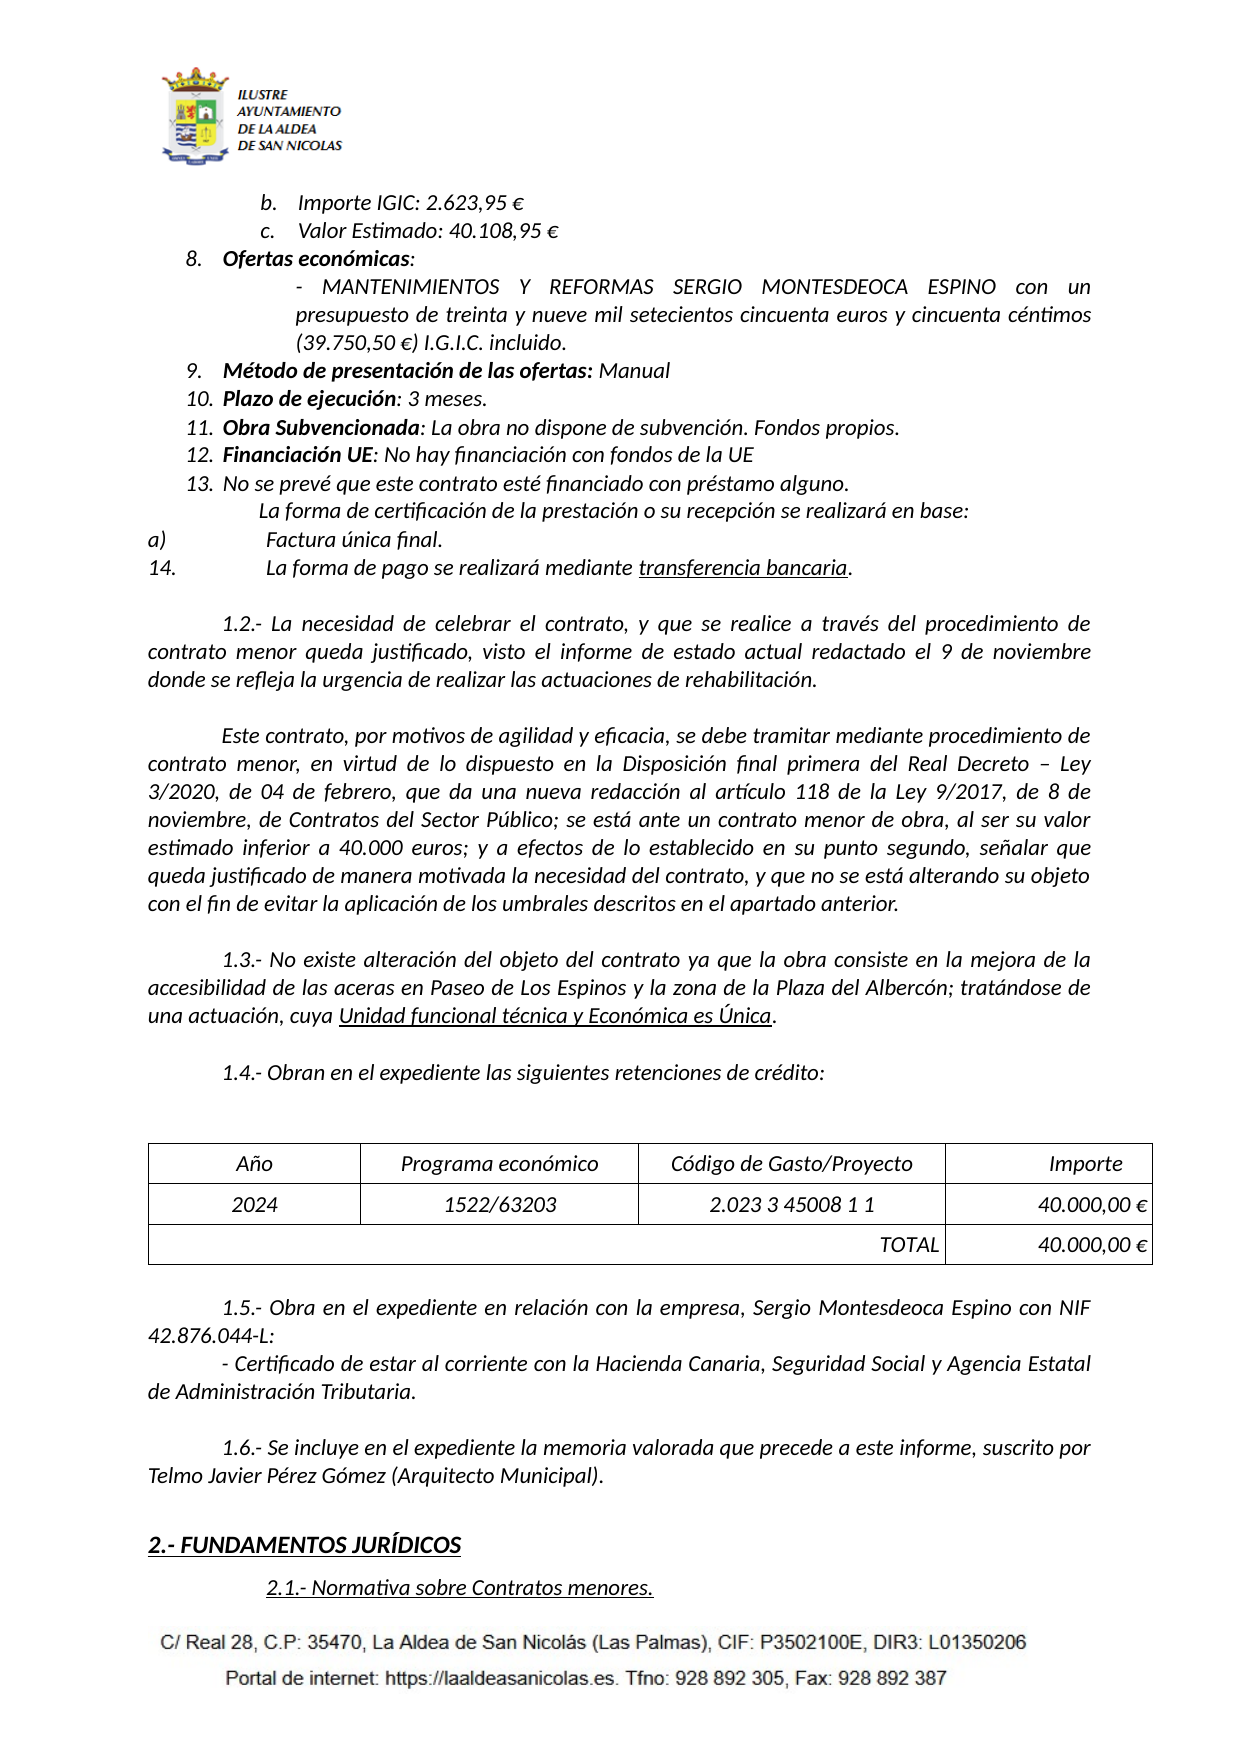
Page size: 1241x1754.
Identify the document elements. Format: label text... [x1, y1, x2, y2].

text 1.6.- Se incluye en el expediente la memoria valorada que precede a este informe, suscrito por Telmo Javier Pérez Gómez (Arquitecto Municipal). [148, 1433, 1093, 1489]
list Método de presentación de las ofertas: Manual [185, 357, 1093, 384]
table_cell TOTAL [149, 1225, 945, 1264]
subtitle 2.- FUNDAMENTOS JURÍDICOS [148, 1530, 1093, 1560]
list Ofertas económicas: [185, 244, 1093, 272]
table_cell 2.023 3 45008 1 1 [639, 1184, 945, 1224]
list No se prevé que este contrato esté financiado con préstamo alguno. [185, 469, 1093, 497]
text - Certificado de estar al corriente con la Hacienda Canaria, Seguridad Social y Agencia Estatal de Administración Tributaria. [148, 1349, 1093, 1405]
table_header Código de Gasto/Proyecto [639, 1144, 945, 1183]
text 1.2.- La necesidad de celebrar el contrato, y que se realice a través del procedimiento de contrato menor queda justificado, visto el informe de estado actual redactado el 9 de noviembre donde se refleja la urgencia de realizar las actuaciones de rehabilitación. [148, 609, 1093, 693]
list Valor Estimado: 40.108,95 € [260, 216, 1093, 244]
table_cell 1522/63203 [361, 1184, 638, 1224]
table_header Importe [946, 1144, 1152, 1183]
list Plazo de ejecución: 3 meses. [185, 384, 1093, 413]
list Obra Subvencionada: La obra no dispone de subvención. Fondos propios. [185, 413, 1093, 441]
table_header Año [149, 1144, 360, 1183]
table_cell 2024 [149, 1184, 360, 1224]
table_cell 40.000,00 € [946, 1225, 1152, 1264]
list Factura única final. [148, 525, 1022, 553]
text - MANTENIMIENTOS Y REFORMAS SERGIO MONTESDEOCA ESPINO con un presupuesto de treinta y nueve mil setecientos cincuenta euros y cincuenta céntimos (39.750,50 €) I.G.I.C. incluido. [295, 272, 1093, 357]
text La forma de certificación de la prestación o su recepción se realizará en base: [258, 497, 1093, 525]
text 1.3.- No existe alteración del objeto del contrato ya que la obra consiste en la mejora de la accesibilidad de las aceras en Paseo de Los Espinos y la zona de la Plaza del Albercón; tratándose de una actuación, cuya Unidad funcional técnica y Económica es Única. [148, 945, 1093, 1029]
text 1.4.- Obran en el expediente las siguientes retenciones de crédito: [148, 1058, 1093, 1086]
list Importe IGIC: 2.623,95 € [260, 188, 1093, 216]
text 2.1.- Normativa sobre Contratos menores. [148, 1573, 1093, 1601]
list La forma de pago se realizará mediante transferencia bancaria. [148, 553, 1022, 581]
list Financiación UE: No hay financiación con fondos de la UE [185, 441, 1093, 469]
table_header Programa económico [361, 1144, 638, 1183]
picture [148, 1626, 1034, 1694]
text 1.5.- Obra en el expediente en relación con la empresa, Sergio Montesdeoca Espino con NIF 42.876.044-L: [148, 1293, 1093, 1349]
text Este contrato, por motivos de agilidad y eficacia, se debe tramitar mediante procedimiento de contrato menor, en virtud de lo dispuesto en la Disposición final primera del Real Decreto – Ley 3/2020, de 04 de febrero, que da una nueva redacción al artículo 118 de la Ley 9/2017, de 8 de noviembre, de Contratos del Sector Público; se está ante un contrato menor de obra, al ser su valor estimado inferior a 40.000 euros; y a efectos de lo establecido en su punto segundo, señalar que queda justificado de manera motivada la necesidad del contrato, y que no se está alterando su objeto con el fin de evitar la aplicación de los umbrales descritos en el apartado anterior. [148, 721, 1093, 917]
table_cell 40.000,00 € [946, 1184, 1152, 1224]
picture [148, 59, 358, 173]
